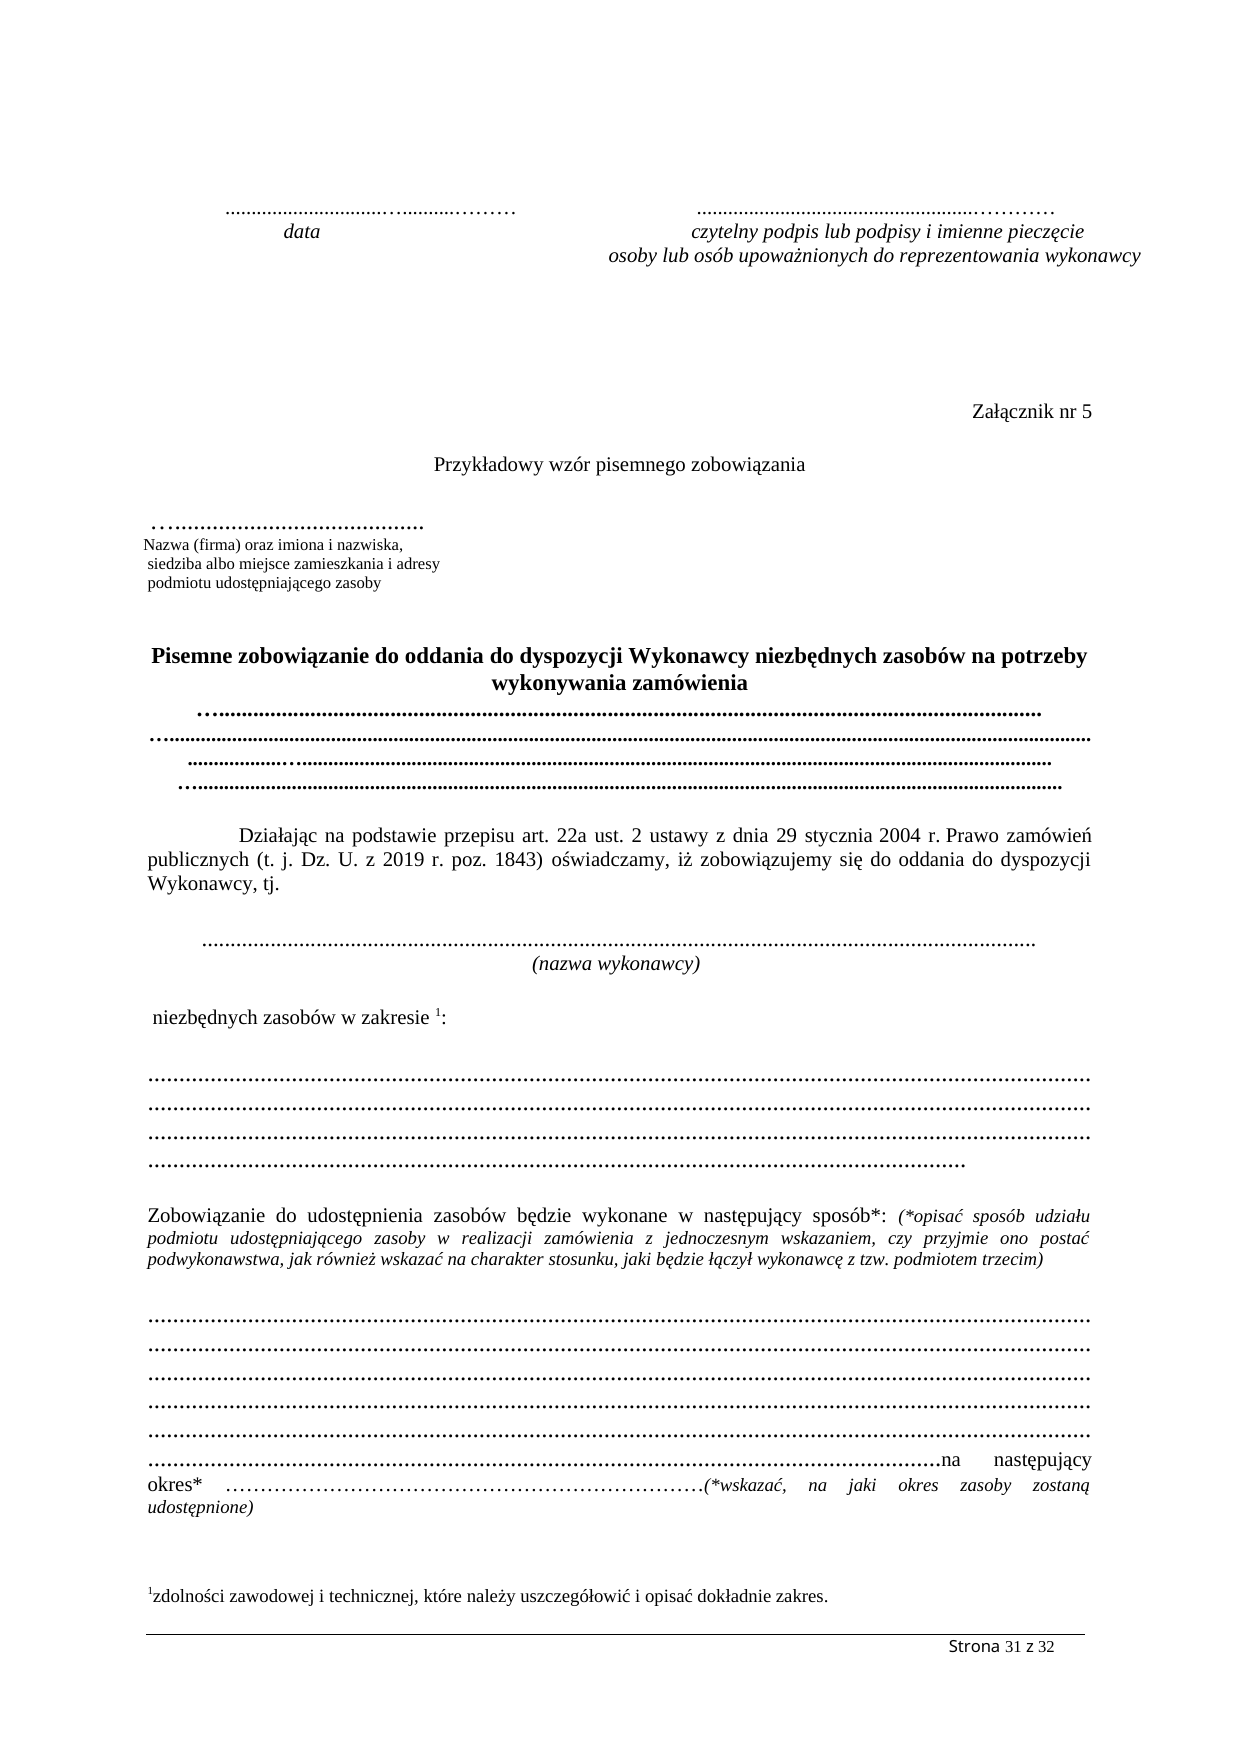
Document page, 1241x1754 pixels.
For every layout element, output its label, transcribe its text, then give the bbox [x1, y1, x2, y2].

text Przykładowy wzór pisemnego zobowiązania [147, 452, 1092, 476]
text ........................................................................................................................................................................................................................................................................................................................................................................................................................................................................................................................................................................................................ [147, 1058, 1092, 1173]
text niezbędnych zasobów w zakresie : [147, 1005, 1092, 1029]
text Załącznik nr 5 [147, 399, 1092, 423]
text Nazwa (firma) oraz imiona i nazwiska, [143, 534, 1092, 554]
text Działając na podstawie przepisu art. 22a ust. 2 ustawy z dnia 29 stycznia 2004 r. Prawo zamówień publicznych (t. j. Dz. U. z 2019 r. poz. 1843) oświadczamy, iż zobowiązujemy się do oddania do dyspozycji Wykonawcy, tj. [147, 823, 1092, 895]
text .................................................................................................................................................. (nazwa wykonawcy) [147, 925, 1092, 975]
text …........................................ [143, 506, 1092, 534]
text podmiotu udostępniającego zasoby [143, 573, 1092, 592]
table_cell data [147, 219, 594, 267]
text zdolności zawodowej i technicznej, które należy uszczegółowić i opisać dokładnie zakres. [147, 1585, 1092, 1606]
table_header ..............................…..........……… [147, 195, 594, 219]
table_header .....................................................………… [594, 195, 1158, 219]
text Zobowiązanie do udostępnienia zasobów będzie wykonane w następujący sposób*: (*opisać sposób udziału podmiotu udostępniającego zasoby w realizacji zamówienia z jednoczesnym wskazaniem, czy przyjmie ono postać podwykonawstwa, jak również wskazać na charakter stosunku, jaki będzie łączył wykonawcę z tzw. podmiotem trzecim) [147, 1203, 1092, 1270]
text Pisemne zobowiązanie do oddania do dyspozycji Wykonawcy niezbędnych zasobów na potrzeby wykonywania zamówienia …................................................................................................................................................…...................................................................................................................................................................................................…................................................................................................................................................…...................................................................................................................................................................... [147, 642, 1092, 794]
text siedziba albo miejsce zamieszkania i adresy [143, 554, 1092, 573]
text ..................................................................................................................................................................................................................................................................................................................................................................................................................................................................................................................................................................................................................................................................................................................................................................................................................................................................................................................na następujący okres* ……………………………………………………………(*wskazać, na jaki okres zasoby zostaną udostępnione) [147, 1299, 1092, 1517]
table_cell czytelny podpis lub podpisy i imienne pieczęcie osoby lub osób upoważnionych do reprezen­towania wykonawcy [594, 219, 1158, 267]
